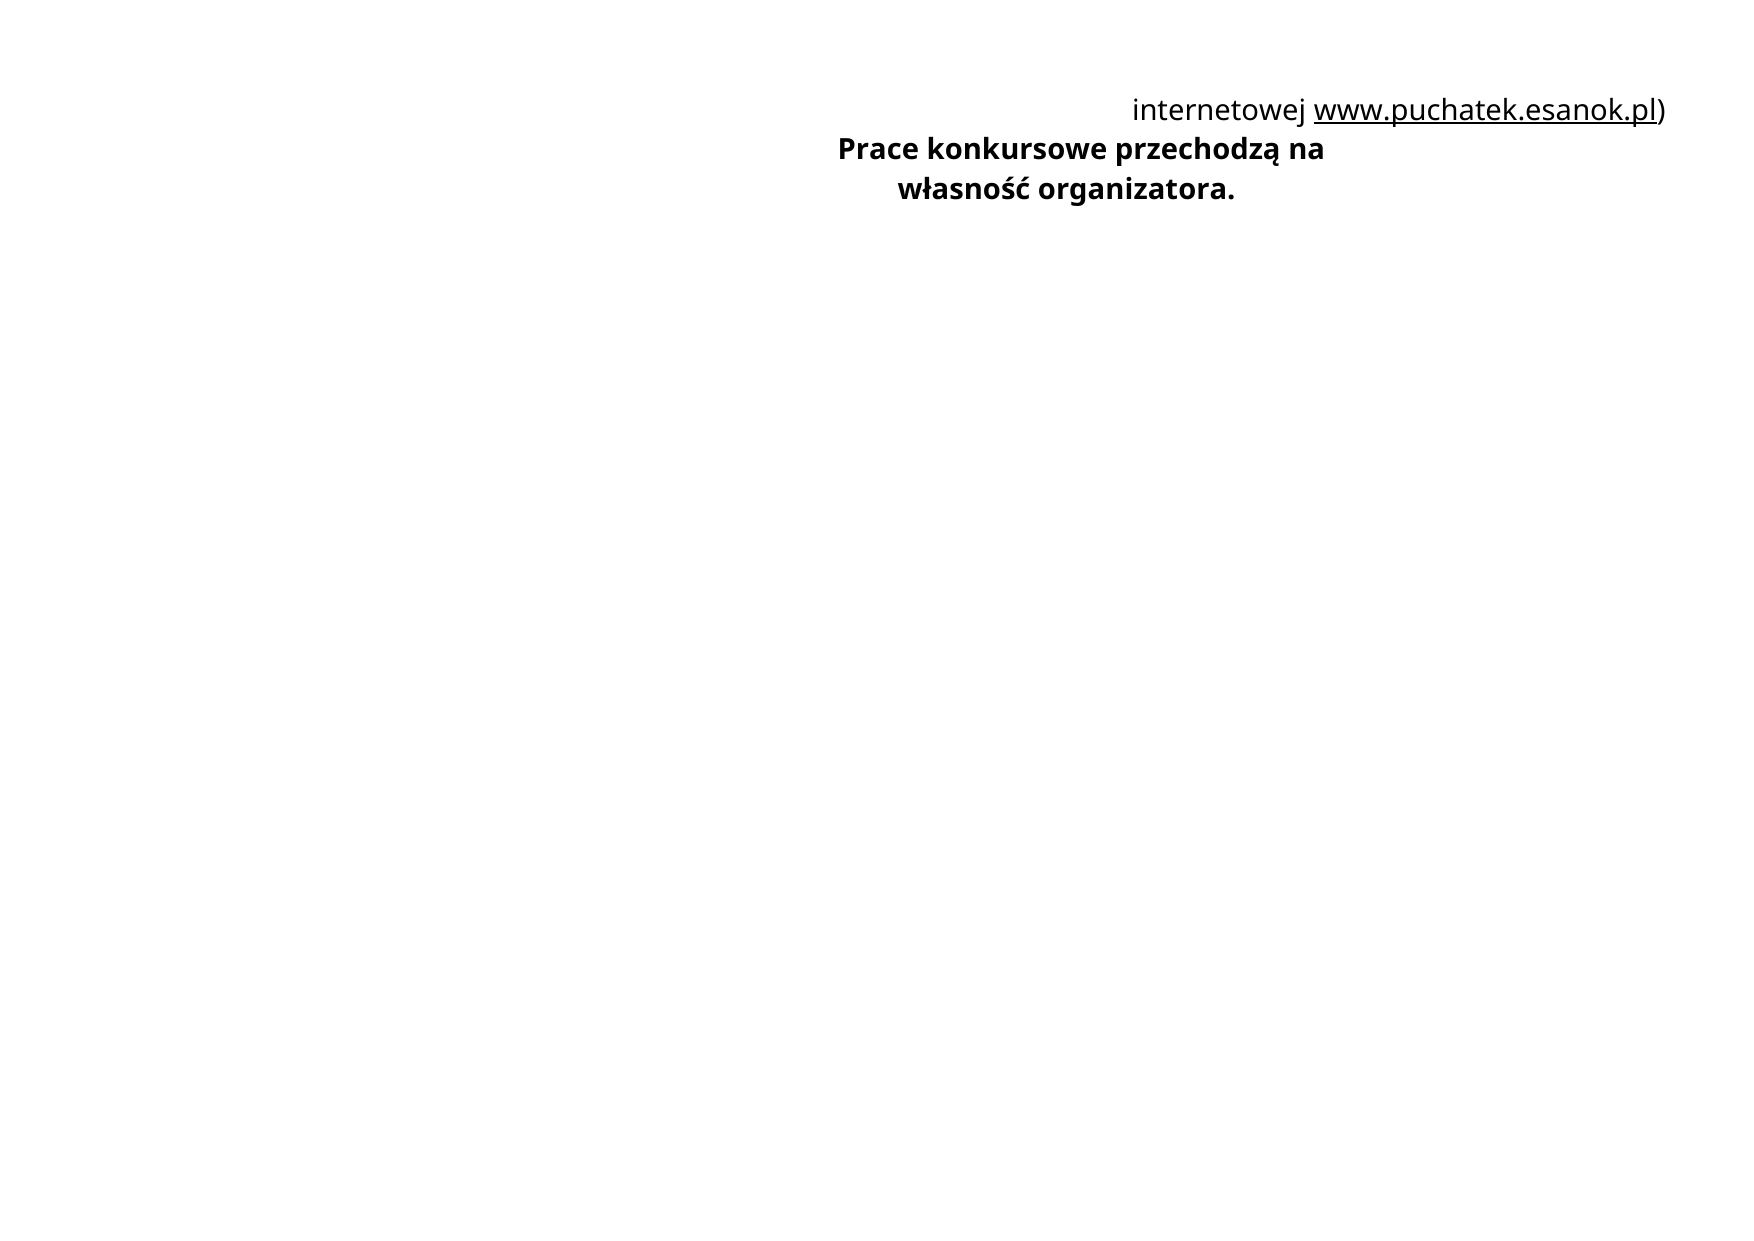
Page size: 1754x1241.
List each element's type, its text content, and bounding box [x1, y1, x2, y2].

list Prace konkursowe przechodzą na [95, 128, 1665, 168]
list internetowej www.puchatek.esanok.pl) [95, 89, 1665, 128]
list własność organizatora. [95, 168, 1665, 208]
